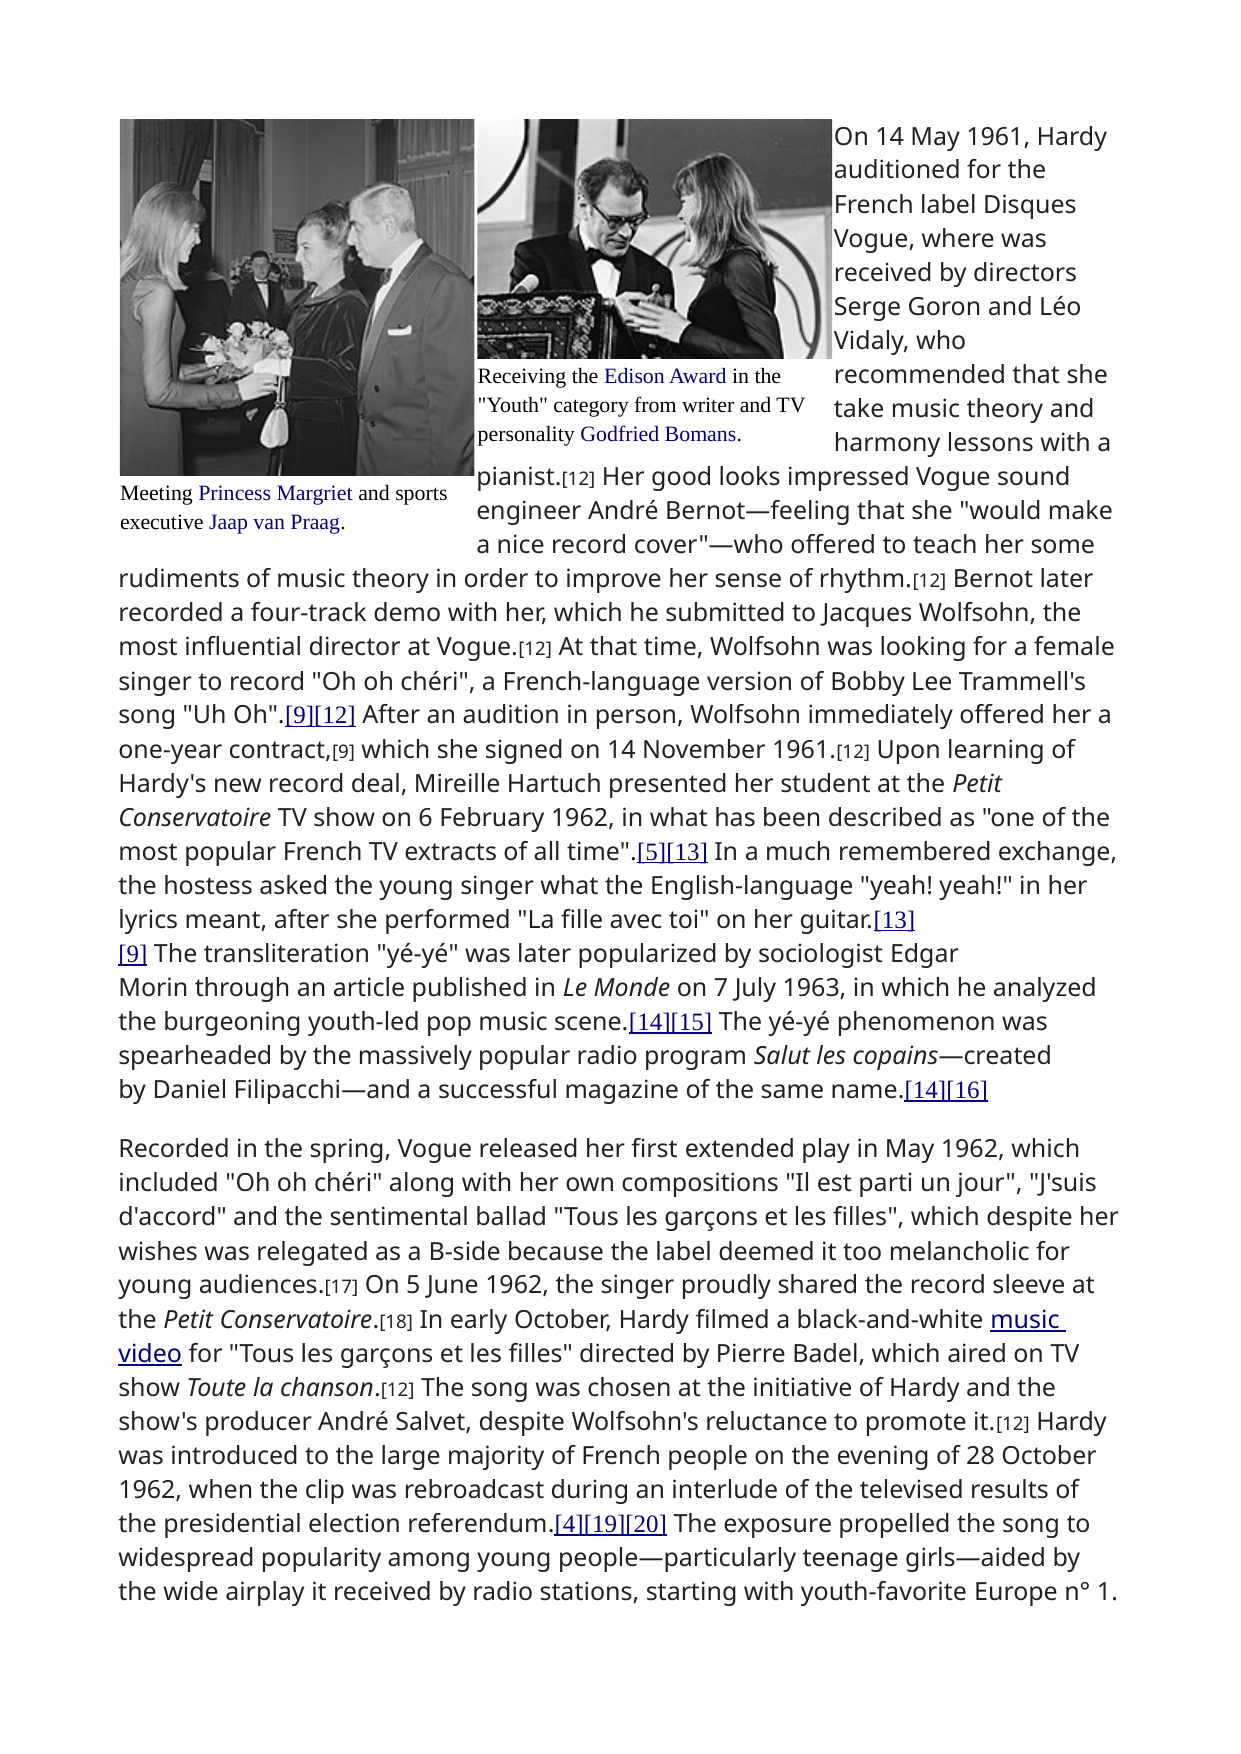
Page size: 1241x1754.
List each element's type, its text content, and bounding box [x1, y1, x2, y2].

picture [477, 119, 833, 359]
picture [119, 119, 475, 476]
text On 14 May 1961, Hardy auditioned for the French label Disques Vogue, where was received by directors Serge Goron and Léo Vidaly, who recommended that she take music theory and harmony lessons with a pianist.[12] Her good looks impressed Vogue sound engineer André Bernot—feeling that she "would make a nice record cover"—who offered to teach her some rudiments of music theory in order to improve her sense of rhythm.[12] Bernot later recorded a four-track demo with her, which he submitted to Jacques Wolfsohn, the most influential director at Vogue.[12] At that time, Wolfsohn was looking for a female singer to record "Oh oh chéri", a French-language version of Bobby Lee Trammell's song "Uh Oh".[9][12] After an audition in person, Wolfsohn immediately offered her a one-year contract,[9] which she signed on 14 November 1961.[12] Upon learning of Hardy's new record deal, Mireille Hartuch presented her student at the Petit Conservatoire TV show on 6 February 1962, in what has been described as "one of the most popular French TV extracts of all time".[5][13] In a much remembered exchange, the hostess asked the young singer what the English-language "yeah! yeah!" in her lyrics meant, after she performed "La fille avec toi" on her guitar.[13][9] The transliteration "yé-yé" was later popularized by sociologist Edgar Morin through an article published in Le Monde on 7 July 1963, in which he analyzed the burgeoning youth-led pop music scene.[14][15] The yé-yé phenomenon was spearheaded by the massively popular radio program Salut les copains—created by Daniel Filipacchi—and a successful magazine of the same name.[14][16] [118, 118, 1122, 1106]
text Receiving the Edison Award in the "Youth" category from writer and TV personality Godfried Bomans. [477, 363, 832, 446]
text Recorded in the spring, Vogue released her first extended play in May 1962, which included "Oh oh chéri" along with her own compositions "Il est parti un jour", "J'suis d'accord" and the sentimental ballad "Tous les garçons et les filles", which despite her wishes was relegated as a B-side because the label deemed it too melancholic for young audiences.[17] On 5 June 1962, the singer proudly shared the record sleeve at the Petit Conservatoire.[18] In early October, Hardy filmed a black-and-white music video for "Tous les garçons et les filles" directed by Pierre Badel, which aired on TV show Toute la chanson.[12] The song was chosen at the initiative of Hardy and the show's producer André Salvet, despite Wolfsohn's reluctance to promote it.[12] Hardy was introduced to the large majority of French people on the evening of 28 October 1962, when the clip was rebroadcast during an interlude of the televised results of the presidential election referendum.[4][19][20] The exposure propelled the song to widespread popularity among young people—particularly teenage girls—aided by the wide airplay it received by radio stations, starting with youth-favorite Europe n° 1. [118, 1131, 1122, 1608]
text Meeting Princess Margriet and sports executive Jaap van Praag. [120, 480, 474, 534]
